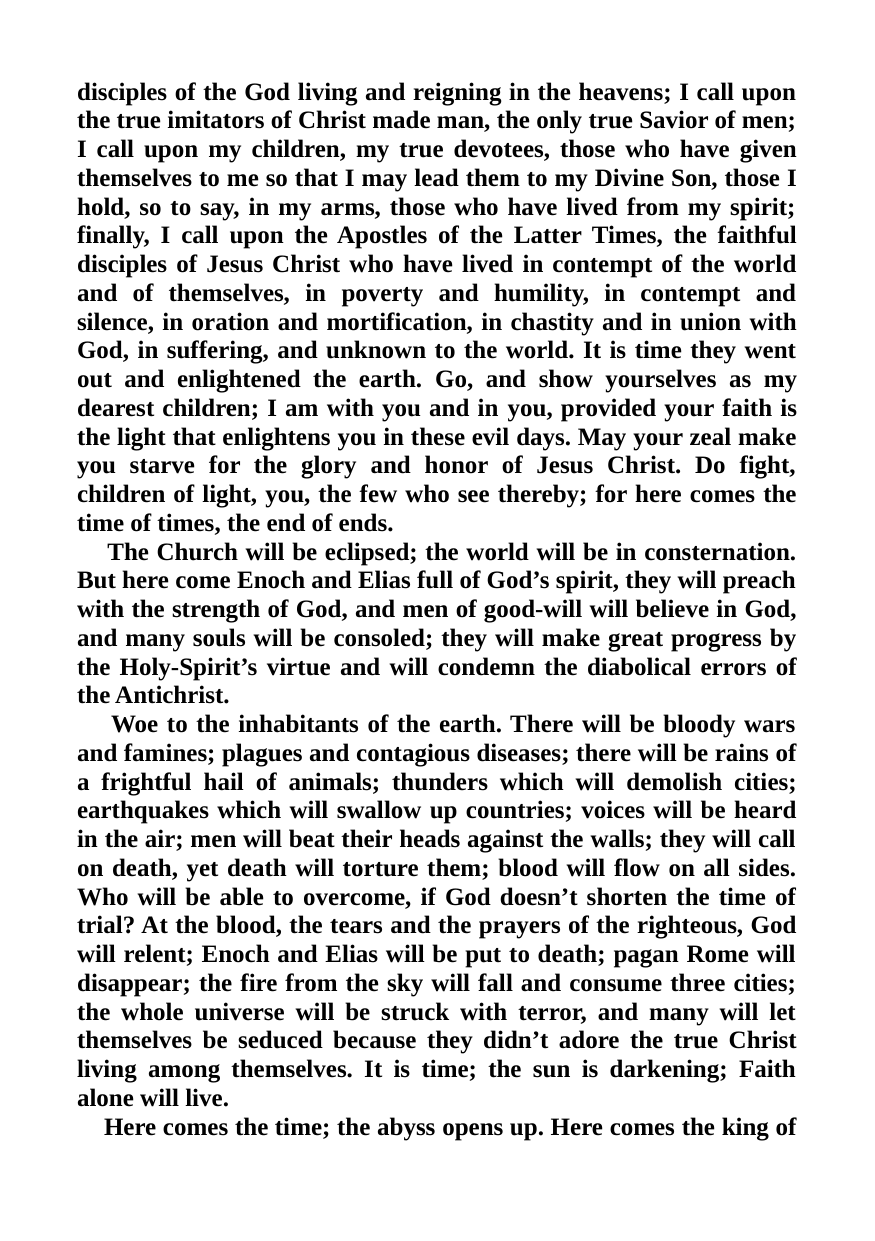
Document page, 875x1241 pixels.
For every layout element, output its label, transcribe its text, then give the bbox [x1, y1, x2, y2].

text Woe to the inhabitants of the earth. There will be bloody wars and famines; plagues and contagious diseases; there will be rains of a frightful hail of animals; thunders which will demolish cities; earthquakes which will swallow up countries; voices will be heard in the air; men will beat their heads against the walls; they will call on death, yet death will torture them; blood will flow on all sides. Who will be able to overcome, if God doesn’t shorten the time of trial? At the blood, the tears and the prayers of the righteous, God will relent; Enoch and Elias will be put to death; pagan Rome will disappear; the fire from the sky will fall and consume three cities; the whole universe will be struck with terror, and many will let themselves be seduced because they didn’t adore the true Christ living among themselves. It is time; the sun is darkening; Faith alone will live. [77, 709, 797, 1112]
text Here comes the time; the abyss opens up. Here comes the king of [77, 1112, 797, 1141]
text disciples of the God living and reigning in the heavens; I call upon the true imitators of Christ made man, the only true Savior of men; I call upon my children, my true devotees, those who have given themselves to me so that I may lead them to my Divine Son, those I hold, so to say, in my arms, those who have lived from my spirit; finally, I call upon the Apostles of the Latter Times, the faithful disciples of Jesus Christ who have lived in contempt of the world and of themselves, in poverty and humility, in contempt and silence, in oration and mortification, in chastity and in union with God, in suffering, and unknown to the world. It is time they went out and enlightened the earth. Go, and show yourselves as my dearest children; I am with you and in you, provided your faith is the light that enlightens you in these evil days. May your zeal make you starve for the glory and honor of Jesus Christ. Do fight, children of light, you, the few who see thereby; for here comes the time of times, the end of ends. [77, 77, 797, 537]
text The Church will be eclipsed; the world will be in consternation. But here come Enoch and Elias full of God’s spirit, they will preach with the strength of God, and men of good-will will believe in God, and many souls will be consoled; they will make great progress by the Holy-Spirit’s virtue and will condemn the diabolical errors of the Antichrist. [77, 537, 797, 709]
